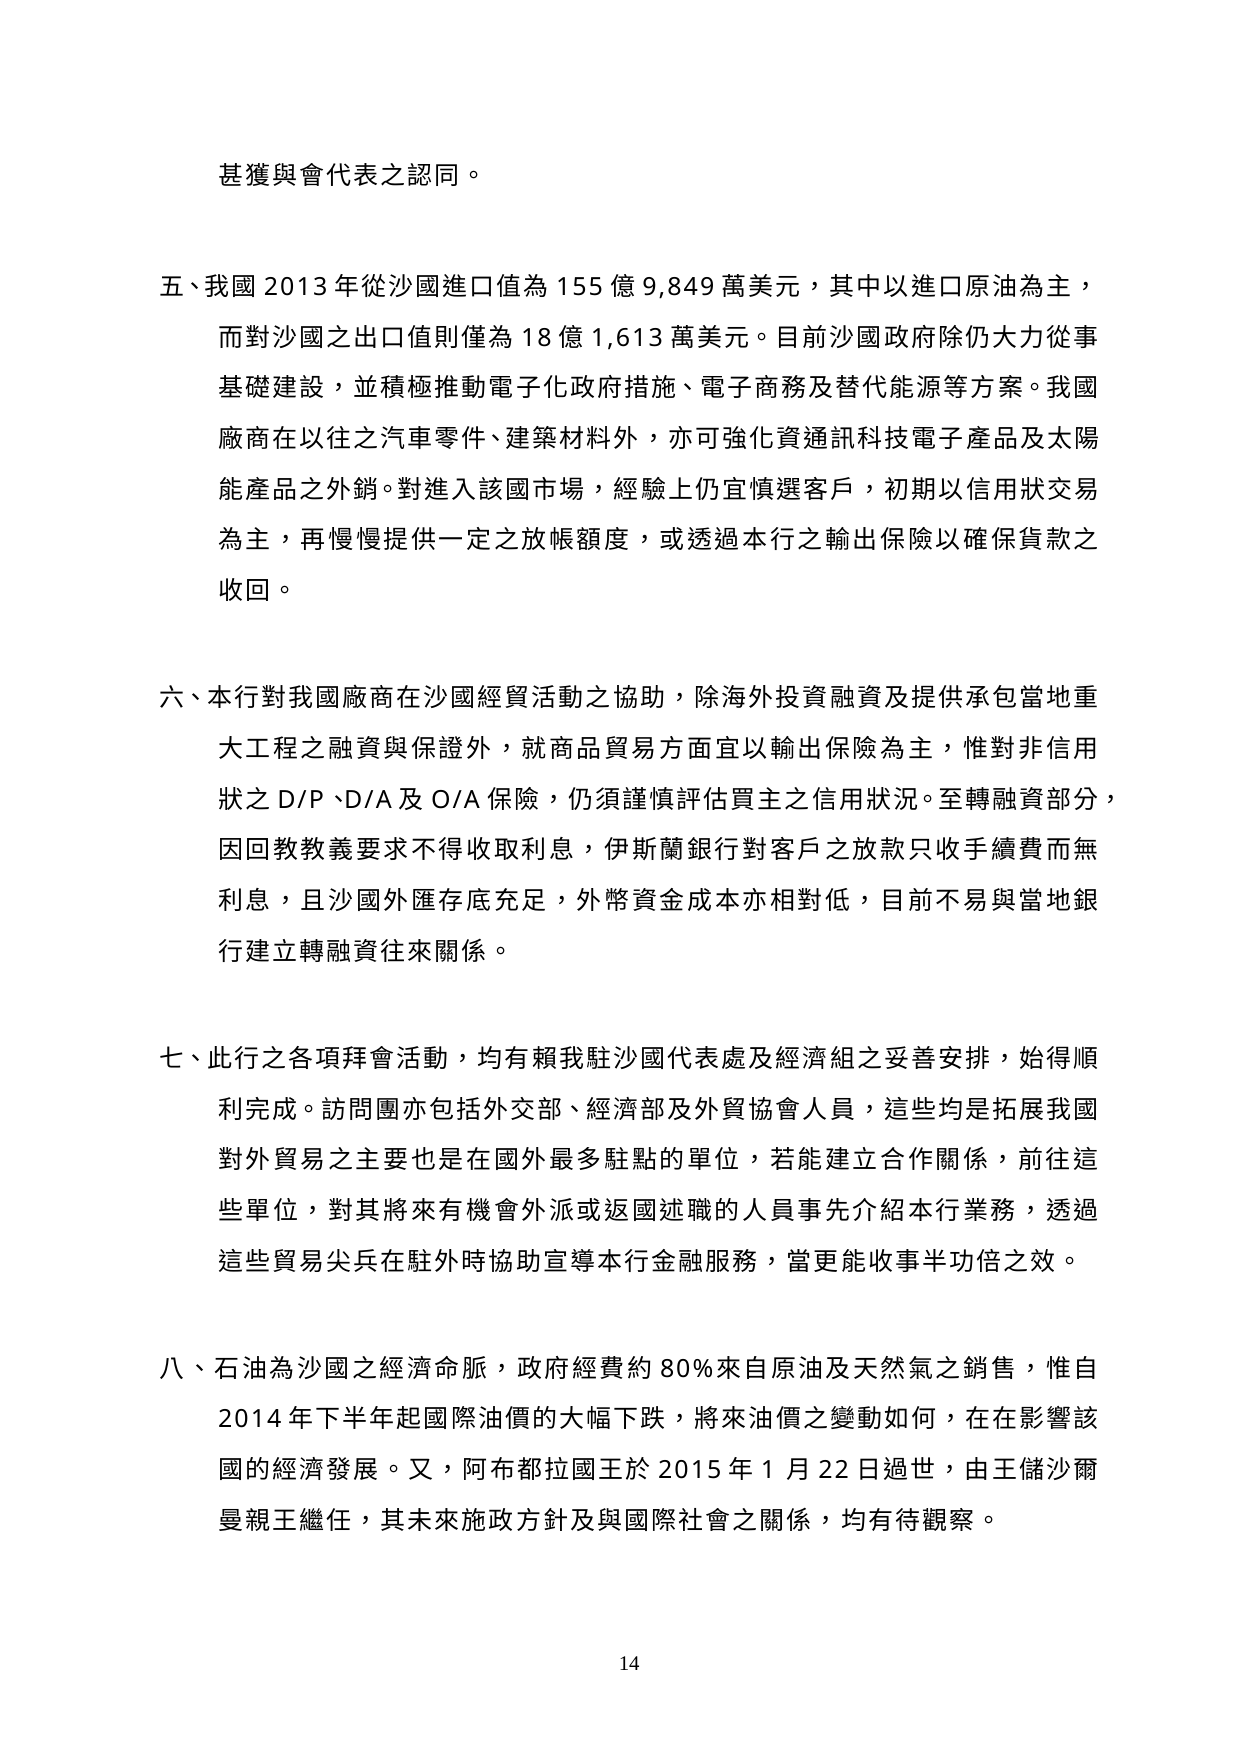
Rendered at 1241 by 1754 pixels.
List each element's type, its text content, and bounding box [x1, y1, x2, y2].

text 六、本行對我國廠商在沙國經貿活動之協助，除海外投資融資及提供承包當地重大工程之融資與保證外，就商品貿易方面宜以輸出保險為主，惟對非信用狀之D/P、D/A及O/A保險，仍須謹慎評估買主之信用狀況。至轉融資部分，因回教教義要求不得收取利息，伊斯蘭銀行對客戶之放款只收手續費而無利息，且沙國外匯存底充足，外幣資金成本亦相對低，目前不易與當地銀行建立轉融資往來關係。 [159, 678, 1098, 968]
text 八、石油為沙國之經濟命脈，政府經費約80%來自原油及天然氣之銷售，惟自2014年下半年起國際油價的大幅下跌，將來油價之變動如何，在在影響該國的經濟發展。又，阿布都拉國王於2015年1 月22日過世，由王儲沙爾曼親王繼任，其未來施政方針及與國際社會之關係，均有待觀察。 [159, 1348, 1098, 1537]
text 五、我國2013年從沙國進口值為155億9,849萬美元，其中以進口原油為主，而對沙國之出口值則僅為18億1,613萬美元。目前沙國政府除仍大力從事基礎建設，並積極推動電子化政府措施、電子商務及替代能源等方案。我國廠商在以往之汽車零件、建築材料外，亦可強化資通訊科技電子產品及太陽能產品之外銷。對進入該國市場，經驗上仍宜慎選客戶，初期以信用狀交易為主，再慢慢提供一定之放帳額度，或透過本行之輸出保險以確保貨款之收回。 [159, 266, 1098, 607]
text 四、來自產、官、學界之參與對促進台沙民間經貿交流有正面成效。本屆會議除邀請駐沙烏地阿拉伯代表處林進忠大使以官方代表致詞，亦邀請到中油公司、中鋼公司、中鼎工程、大同公司及輸出入銀行等產業，並由資訊工業策進會蕭美麗處長及鼎唐能源科技公司童執行長發表專題演講，渠等在會議中之意見使雙方代表獲益良多。其中會議中我代表團於會中對強化雙邊經貿關係提出多項建言，如簡化簽證申請流程、強化彼此在全球產業鏈之互補及合作，協助台灣與GCC簽署貿易協定，以及雙邊定期互訪，使聯席會議常態化等甚獲與會代表之認同。 [159, 156, 1098, 192]
text 七、此行之各項拜會活動，均有賴我駐沙國代表處及經濟組之妥善安排，始得順利完成。訪問團亦包括外交部、經濟部及外貿協會人員，這些均是拓展我國對外貿易之主要也是在國外最多駐點的單位，若能建立合作關係，前往這些單位，對其將來有機會外派或返國述職的人員事先介紹本行業務，透過這些貿易尖兵在駐外時協助宣導本行金融服務，當更能收事半功倍之效。 [159, 1038, 1098, 1277]
